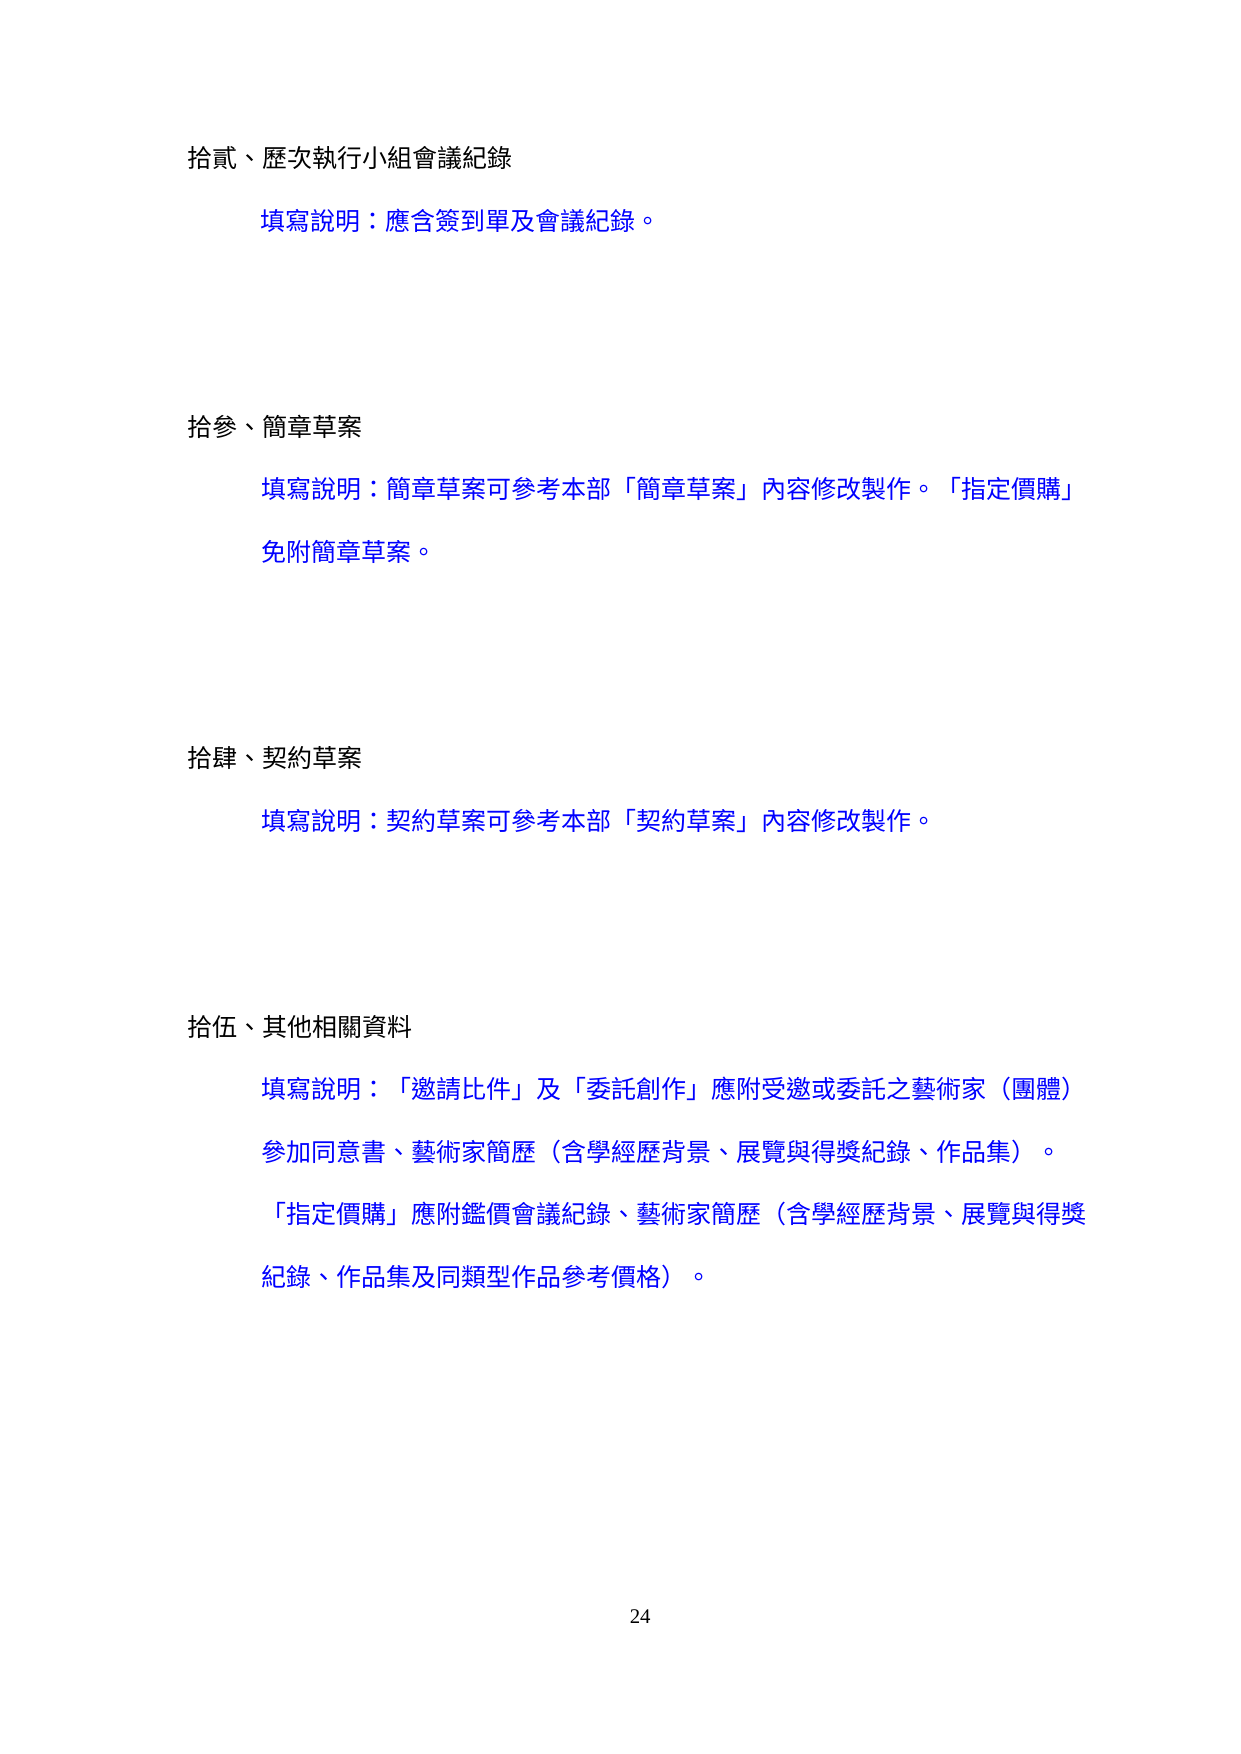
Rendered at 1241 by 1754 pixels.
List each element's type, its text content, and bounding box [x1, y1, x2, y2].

text 拾肆、契約草案 [187, 715, 1092, 777]
text 填寫說明：契約草案可參考本部「契約草案」內容修改製作。 [261, 777, 1092, 840]
text 填寫說明：簡章草案可參考本部「簡章草案」內容修改製作。「指定價購」免附簡章草案。 [261, 446, 1092, 571]
text 拾參、簡章草案 [187, 384, 1092, 446]
text 填寫說明：應含簽到單及會議紀錄。 [260, 177, 1092, 240]
text 拾伍、其他相關資料 [187, 984, 1092, 1046]
text 填寫說明：「邀請比件」及「委託創作」應附受邀或委託之藝術家（團體）參加同意書、藝術家簡歷（含學經歷背景、展覽與得獎紀錄、作品集）。「指定價購」應附鑑價會議紀錄、藝術家簡歷（含學經歷背景、展覽與得獎紀錄、作品集及同類型作品參考價格）。 [261, 1046, 1092, 1296]
text 拾貳、歷次執行小組會議紀錄 [187, 115, 1092, 177]
